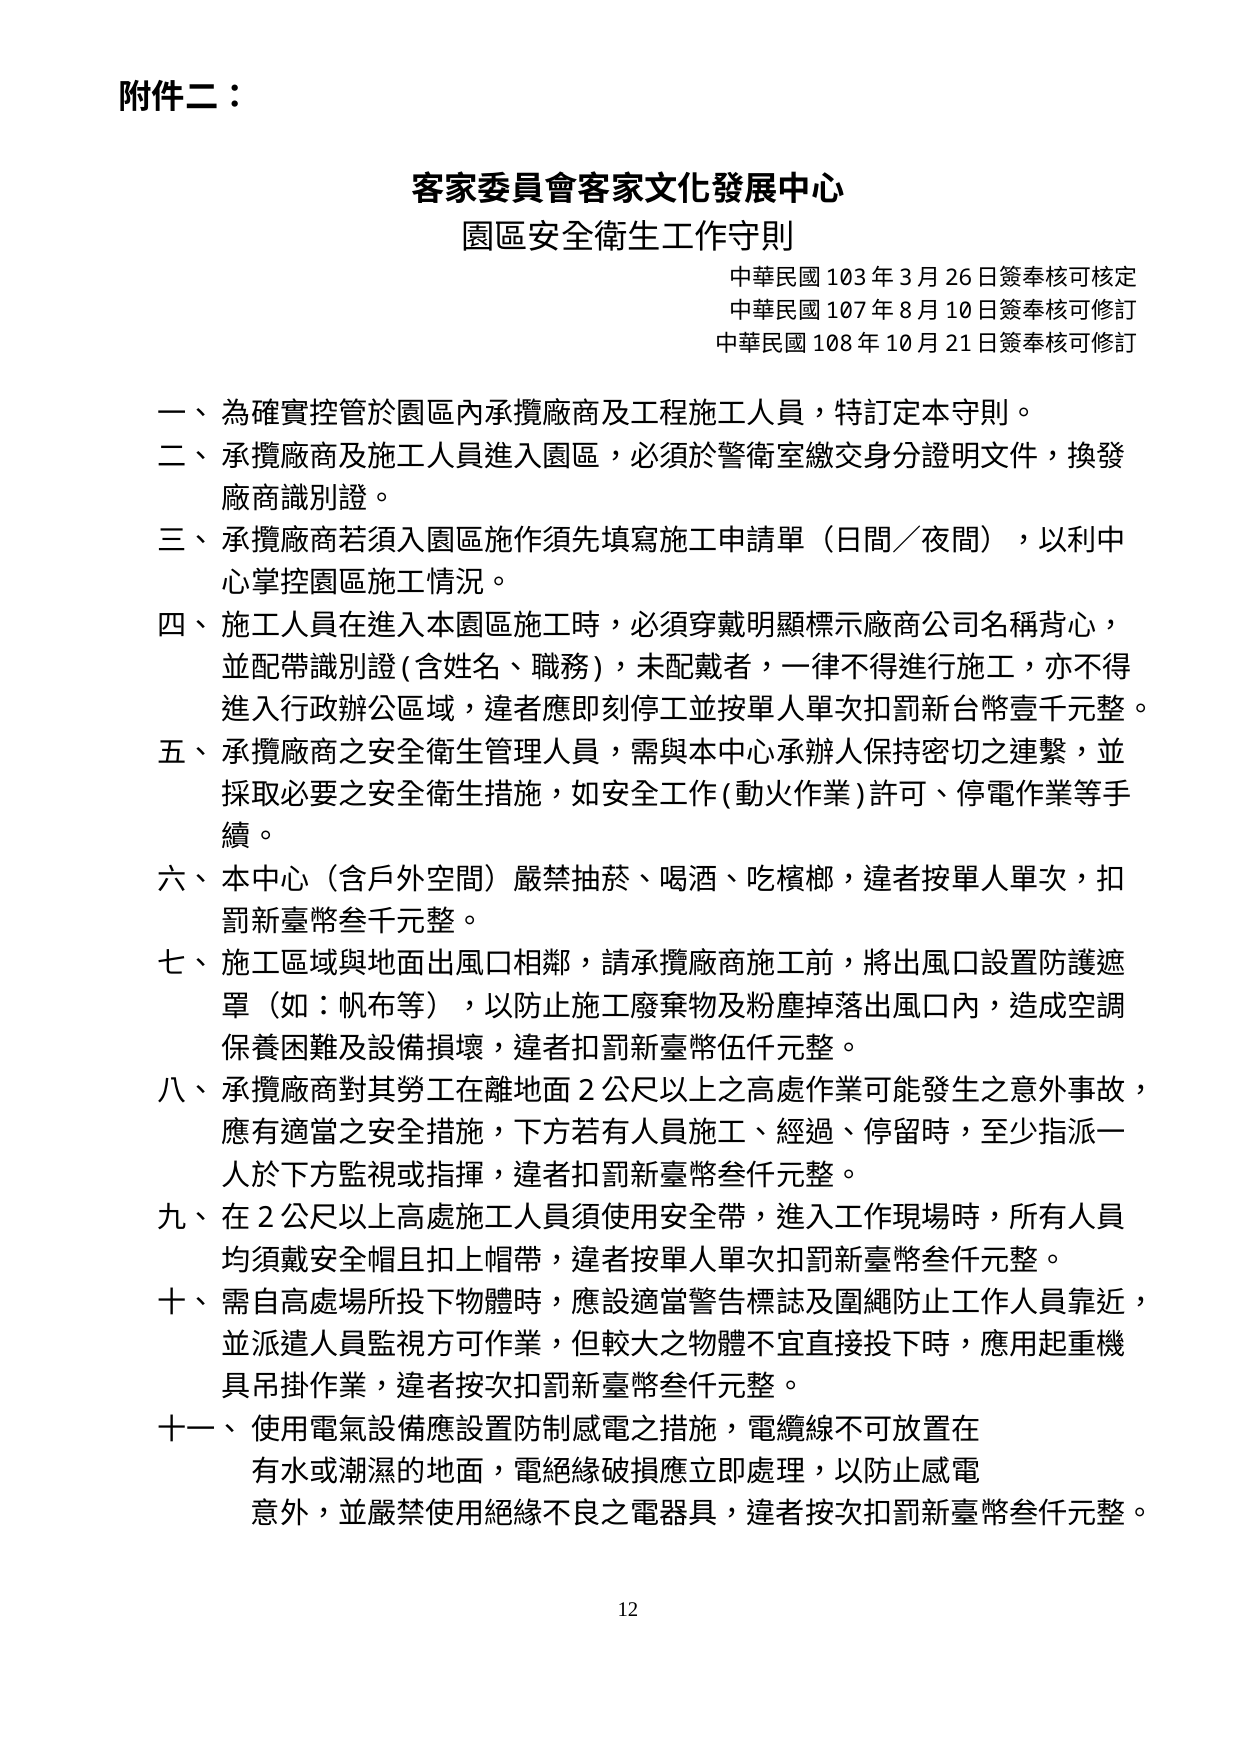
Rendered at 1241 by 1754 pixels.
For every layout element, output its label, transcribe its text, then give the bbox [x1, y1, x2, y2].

list 承攬廠商及施工人員進入園區，必須於警衛室繳交身分證明文件，換發廠商識別證。 [157, 432, 1137, 517]
text 園區安全衛生工作守則 [118, 210, 1137, 258]
text 中華民國103年3月26日簽奉核可核定 [118, 258, 1137, 292]
list 施工人員在進入本園區施工時，必須穿戴明顯標示廠商公司名稱背心，並配帶識別證(含姓名、職務)，未配戴者，一律不得進行施工，亦不得進入行政辦公區域，違者應即刻停工並按單人單次扣罰新台幣壹千元整。 [157, 601, 1137, 728]
list 承攬廠商若須入園區施作須先填寫施工申請單（日間／夜間），以利中心掌控園區施工情況。 [157, 517, 1137, 601]
list 承攬廠商對其勞工在離地面2公尺以上之高處作業可能發生之意外事故，應有適當之安全措施，下方若有人員施工、經過、停留時，至少指派一人於下方監視或指揮，違者扣罰新臺幣叁仟元整。 [157, 1067, 1137, 1194]
list 在2公尺以上高處施工人員須使用安全帶，進入工作現場時，所有人員均須戴安全帽且扣上帽帶，違者按單人單次扣罰新臺幣叁仟元整。 [157, 1194, 1137, 1278]
text 意外，並嚴禁使用絕緣不良之電器具，違者按次扣罰新臺幣叁仟元整。 [251, 1490, 1137, 1532]
list 使用電氣設備應設置防制感電之措施，電纜線不可放置在 [157, 1405, 1137, 1447]
list 本中心（含戶外空間）嚴禁抽菸、喝酒、吃檳榔，違者按單人單次，扣罰新臺幣叁千元整。 [157, 855, 1137, 940]
text 附件二： [118, 75, 1137, 117]
list 需自高處場所投下物體時，應設適當警告標誌及圍繩防止工作人員靠近，並派遣人員監視方可作業，但較大之物體不宜直接投下時，應用起重機具吊掛作業，違者按次扣罰新臺幣叁仟元整。 [157, 1278, 1137, 1405]
text 中華民國108年10月21日簽奉核可修訂 [118, 325, 1137, 358]
list 承攬廠商之安全衛生管理人員，需與本中心承辦人保持密切之連繫，並採取必要之安全衛生措施，如安全工作(動火作業)許可、停電作業等手續。 [157, 728, 1137, 855]
list 為確實控管於園區內承攬廠商及工程施工人員，特訂定本守則。 [157, 390, 1137, 432]
text 客家委員會客家文化發展中心 [118, 162, 1137, 210]
text 中華民國107年8月10日簽奉核可修訂 [118, 292, 1137, 325]
text 有水或潮濕的地面，電絕緣破損應立即處理，以防止感電 [222, 1447, 1137, 1490]
list 施工區域與地面出風口相鄰，請承攬廠商施工前，將出風口設置防護遮罩（如：帆布等），以防止施工廢棄物及粉塵掉落出風口內，造成空調保養困難及設備損壞，違者扣罰新臺幣伍仟元整。 [157, 940, 1137, 1067]
